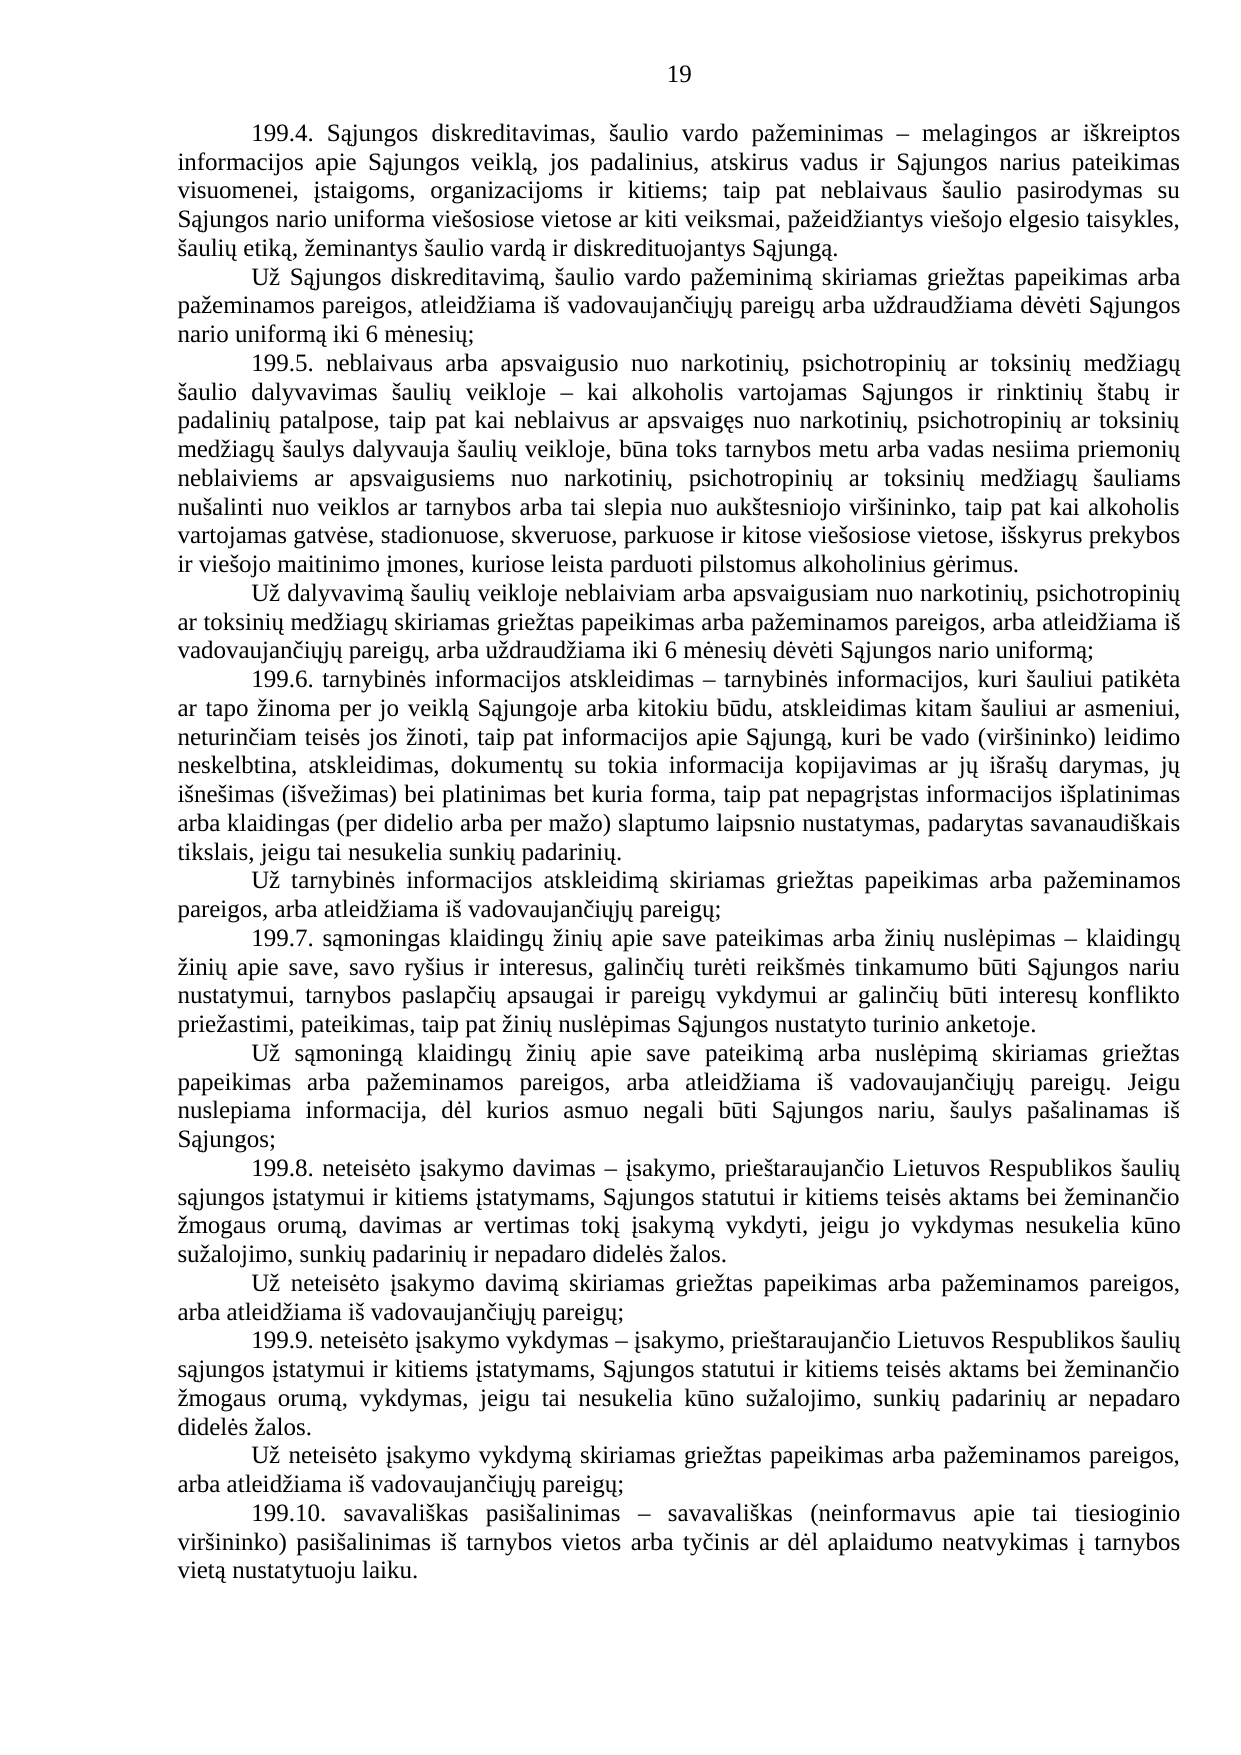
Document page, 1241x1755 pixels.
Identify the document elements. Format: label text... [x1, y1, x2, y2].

text Už dalyvavimą šaulių veikloje neblaiviam arba apsvaigusiam nuo narkotinių, psichotropinių ar toksinių medžiagų skiriamas griežtas papeikimas arba pažeminamos pareigos, arba atleidžiama iš vadovaujančiųjų pareigų, arba uždraudžiama iki 6 mėnesių dėvėti Sąjungos nario uniformą; [177, 578, 1181, 664]
text Už neteisėto įsakymo vykdymą skiriamas griežtas papeikimas arba pažeminamos pareigos, arba atleidžiama iš vadovaujančiųjų pareigų; [177, 1441, 1181, 1498]
text Už sąmoningą klaidingų žinių apie save pateikimą arba nuslėpimą skiriamas griežtas papeikimas arba pažeminamos pareigos, arba atleidžiama iš vadovaujančiųjų pareigų. Jeigu nuslepiama informacija, dėl kurios asmuo negali būti Sąjungos nariu, šaulys pašalinamas iš Sąjungos; [177, 1038, 1181, 1153]
text 199.8. neteisėto įsakymo davimas – įsakymo, prieštaraujančio Lietuvos Respublikos šaulių sąjungos įstatymui ir kitiems įstatymams, Sąjungos statutui ir kitiems teisės aktams bei žeminančio žmogaus orumą, davimas ar vertimas tokį įsakymą vykdyti, jeigu jo vykdymas nesukelia kūno sužalojimo, sunkių padarinių ir nepadaro didelės žalos. [177, 1153, 1181, 1268]
text 199.7. sąmoningas klaidingų žinių apie save pateikimas arba žinių nuslėpimas – klaidingų žinių apie save, savo ryšius ir interesus, galinčių turėti reikšmės tinkamumo būti Sąjungos nariu nustatymui, tarnybos paslapčių apsaugai ir pareigų vykdymui ar galinčių būti interesų konflikto priežastimi, pateikimas, taip pat žinių nuslėpimas Sąjungos nustatyto turinio anketoje. [177, 923, 1181, 1038]
text Už tarnybinės informacijos atskleidimą skiriamas griežtas papeikimas arba pažeminamos pareigos, arba atleidžiama iš vadovaujančiųjų pareigų; [177, 866, 1181, 923]
text 199.10. savavališkas pasišalinimas – savavališkas (neinformavus apie tai tiesioginio viršininko) pasišalinimas iš tarnybos vietos arba tyčinis ar dėl aplaidumo neatvykimas į tarnybos vietą nustatytuoju laiku. [177, 1498, 1181, 1584]
text 199.5. neblaivaus arba apsvaigusio nuo narkotinių, psichotropinių ar toksinių medžiagų šaulio dalyvavimas šaulių veikloje – kai alkoholis vartojamas Sąjungos ir rinktinių štabų ir padalinių patalpose, taip pat kai neblaivus ar apsvaigęs nuo narkotinių, psichotropinių ar toksinių medžiagų šaulys dalyvauja šaulių veikloje, būna toks tarnybos metu arba vadas nesiima priemonių neblaiviems ar apsvaigusiems nuo narkotinių, psichotropinių ar toksinių medžiagų šauliams nušalinti nuo veiklos ar tarnybos arba tai slepia nuo aukštesniojo viršininko, taip pat kai alkoholis vartojamas gatvėse, stadionuose, skveruose, parkuose ir kitose viešosiose vietose, išskyrus prekybos ir viešojo maitinimo įmones, kuriose leista parduoti pilstomus alkoholinius gėrimus. [177, 348, 1181, 578]
text Už neteisėto įsakymo davimą skiriamas griežtas papeikimas arba pažeminamos pareigos, arba atleidžiama iš vadovaujančiųjų pareigų; [177, 1268, 1181, 1326]
text 199.6. tarnybinės informacijos atskleidimas – tarnybinės informacijos, kuri šauliui patikėta ar tapo žinoma per jo veiklą Sąjungoje arba kitokiu būdu, atskleidimas kitam šauliui ar asmeniui, neturinčiam teisės jos žinoti, taip pat informacijos apie Sąjungą, kuri be vado (viršininko) leidimo neskelbtina, atskleidimas, dokumentų su tokia informacija kopijavimas ar jų išrašų darymas, jų išnešimas (išvežimas) bei platinimas bet kuria forma, taip pat nepagrįstas informacijos išplatinimas arba klaidingas (per didelio arba per mažo) slaptumo laipsnio nustatymas, padarytas savanaudiškais tikslais, jeigu tai nesukelia sunkių padarinių. [177, 664, 1181, 866]
text Už Sąjungos diskreditavimą, šaulio vardo pažeminimą skiriamas griežtas papeikimas arba pažeminamos pareigos, atleidžiama iš vadovaujančiųjų pareigų arba uždraudžiama dėvėti Sąjungos nario uniformą iki 6 mėnesių; [177, 262, 1181, 348]
text 199.9. neteisėto įsakymo vykdymas – įsakymo, prieštaraujančio Lietuvos Respublikos šaulių sąjungos įstatymui ir kitiems įstatymams, Sąjungos statutui ir kitiems teisės aktams bei žeminančio žmogaus orumą, vykdymas, jeigu tai nesukelia kūno sužalojimo, sunkių padarinių ar nepadaro didelės žalos. [177, 1326, 1181, 1441]
text 199.4. Sąjungos diskreditavimas, šaulio vardo pažeminimas – melagingos ar iškreiptos informacijos apie Sąjungos veiklą, jos padalinius, atskirus vadus ir Sąjungos narius pateikimas visuomenei, įstaigoms, organizacijoms ir kitiems; taip pat neblaivaus šaulio pasirodymas su Sąjungos nario uniforma viešosiose vietose ar kiti veiksmai, pažeidžiantys viešojo elgesio taisykles, šaulių etiką, žeminantys šaulio vardą ir diskredituojantys Sąjungą. [177, 118, 1181, 262]
